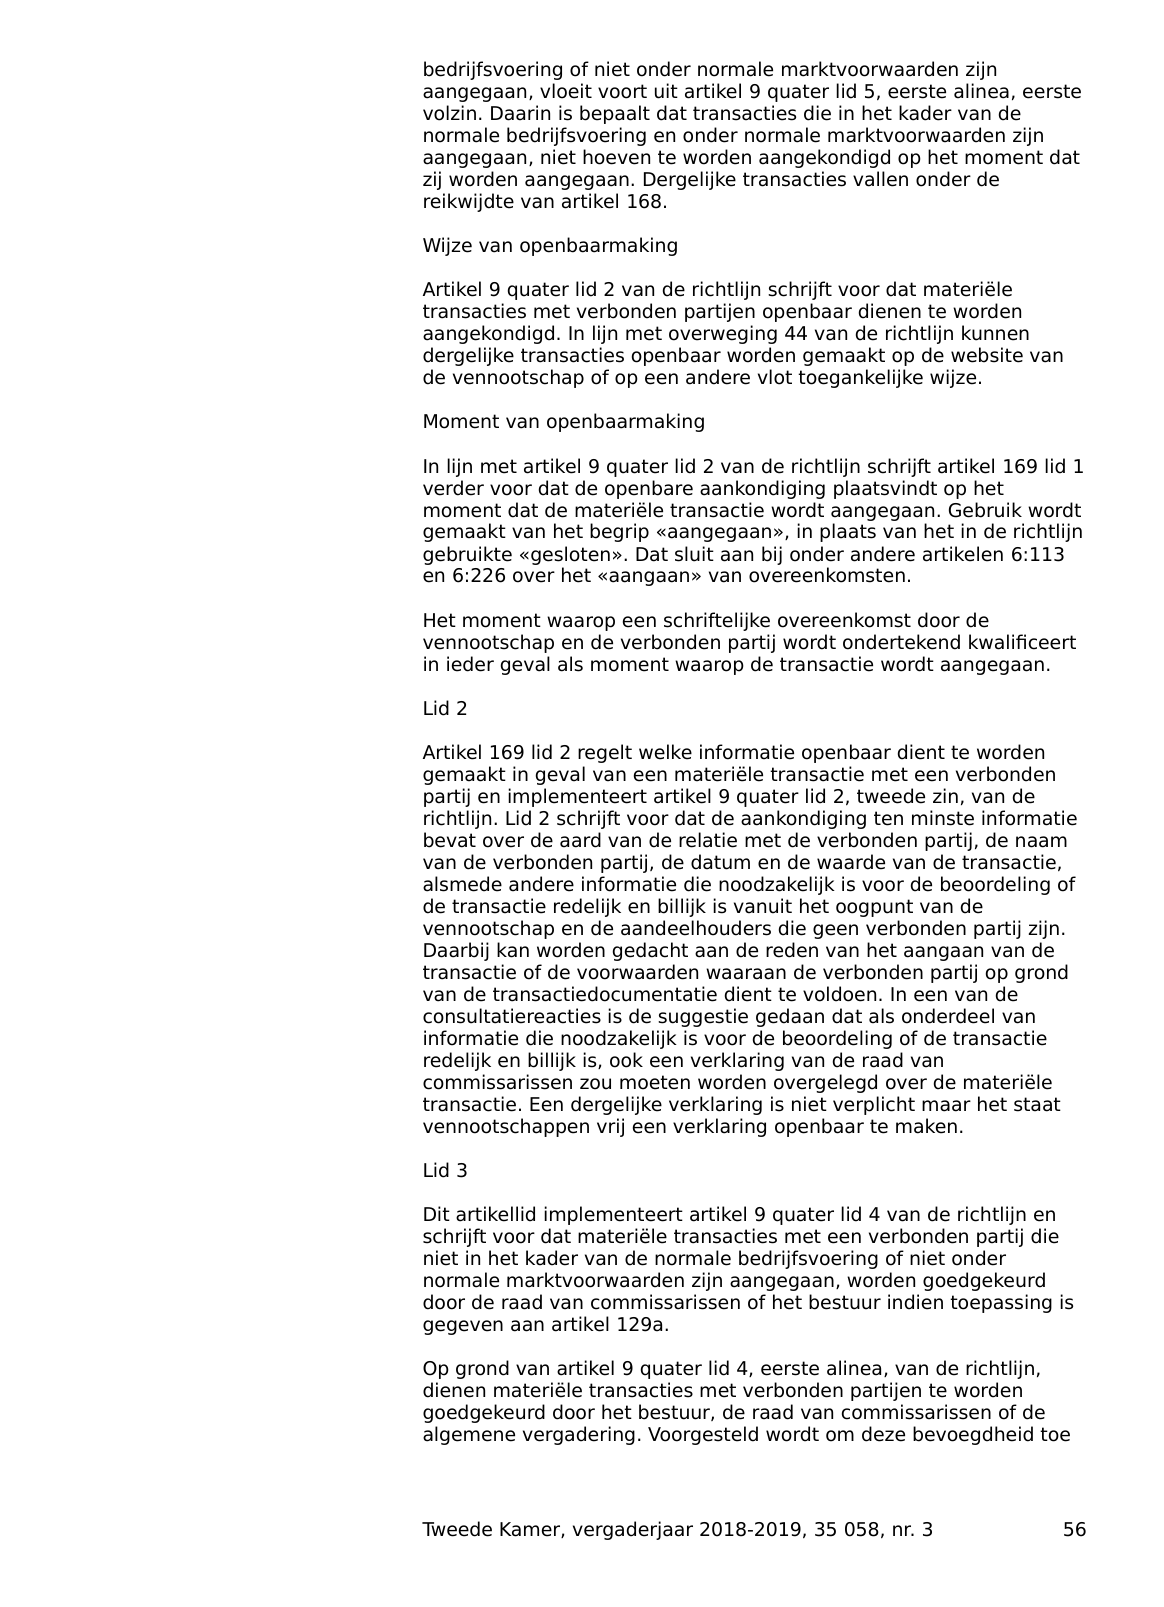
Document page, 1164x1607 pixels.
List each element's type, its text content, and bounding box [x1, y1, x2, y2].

text In lijn met artikel 9 quater lid 2 van de richtlijn schrijft artikel 169 lid 1 verder voor dat de openbare aankondiging plaatsvindt op het moment dat de materiële transactie wordt aangegaan. Gebruik wordt gemaakt van het begrip «aangegaan», in plaats van het in de richtlijn gebruikte «gesloten». Dat sluit aan bij onder andere artikelen 6:113 en 6:226 over het «aangaan» van overeenkomsten. [422, 456, 1087, 587]
subtitle Lid 3 [422, 1160, 1087, 1182]
subtitle Lid 2 [422, 698, 1087, 720]
subtitle Moment van openbaarmaking [422, 411, 1087, 433]
text Op grond van artikel 9 quater lid 4, eerste alinea, van de richtlijn, dienen materiële transacties met verbonden partijen te worden goedgekeurd door het bestuur, de raad van commissarissen of de algemene vergadering. Voorgesteld wordt om deze bevoegdheid toe [422, 1358, 1087, 1446]
text Dit artikellid implementeert artikel 9 quater lid 4 van de richtlijn en schrijft voor dat materiële transacties met een verbonden partij die niet in het kader van de normale bedrijfsvoering of niet onder normale marktvoorwaarden zijn aangegaan, worden goedgekeurd door de raad van commissarissen of het bestuur indien toepassing is gegeven aan artikel 129a. [422, 1204, 1087, 1336]
text Artikel 9 quater lid 2 van de richtlijn schrijft voor dat materiële transacties met verbonden partijen openbaar dienen te worden aangekondigd. In lijn met overweging 44 van de richtlijn kunnen dergelijke transacties openbaar worden gemaakt op de website van de vennootschap of op een andere vlot toegankelijke wijze. [422, 279, 1087, 389]
text Artikel 169 lid 2 regelt welke informatie openbaar dient te worden gemaakt in geval van een materiële transactie met een verbonden partij en implementeert artikel 9 quater lid 2, tweede zin, van de richtlijn. Lid 2 schrijft voor dat de aankondiging ten minste informatie bevat over de aard van de relatie met de verbonden partij, de naam van de verbonden partij, de datum en de waarde van de transactie, alsmede andere informatie die noodzakelijk is voor de beoordeling of de transactie redelijk en billijk is vanuit het oogpunt van de vennootschap en de aandeelhouders die geen verbonden partij zijn. Daarbij kan worden gedacht aan de reden van het aangaan van de transactie of de voorwaarden waaraan de verbonden partij op grond van de transactiedocumentatie dient te voldoen. In een van de consultatiereacties is de suggestie gedaan dat als onderdeel van informatie die noodzakelijk is voor de beoordeling of de transactie redelijk en billijk is, ook een verklaring van de raad van commissarissen zou moeten worden overgelegd over de materiële transactie. Een dergelijke verklaring is niet verplicht maar het staat vennootschappen vrij een verklaring openbaar te maken. [422, 742, 1087, 1137]
text Het moment waarop een schriftelijke overeenkomst door de vennootschap en de verbonden partij wordt ondertekend kwalificeert in ieder geval als moment waarop de transactie wordt aangegaan. [422, 609, 1087, 676]
subtitle Wijze van openbaarmaking [422, 235, 1087, 257]
text bedrijfsvoering of niet onder normale marktvoorwaarden zijn aangegaan, vloeit voort uit artikel 9 quater lid 5, eerste alinea, eerste volzin. Daarin is bepaalt dat transacties die in het kader van de normale bedrijfsvoering en onder normale marktvoorwaarden zijn aangegaan, niet hoeven te worden aangekondigd op het moment dat zij worden aangegaan. Dergelijke transacties vallen onder de reikwijdte van artikel 168. [422, 59, 1087, 213]
